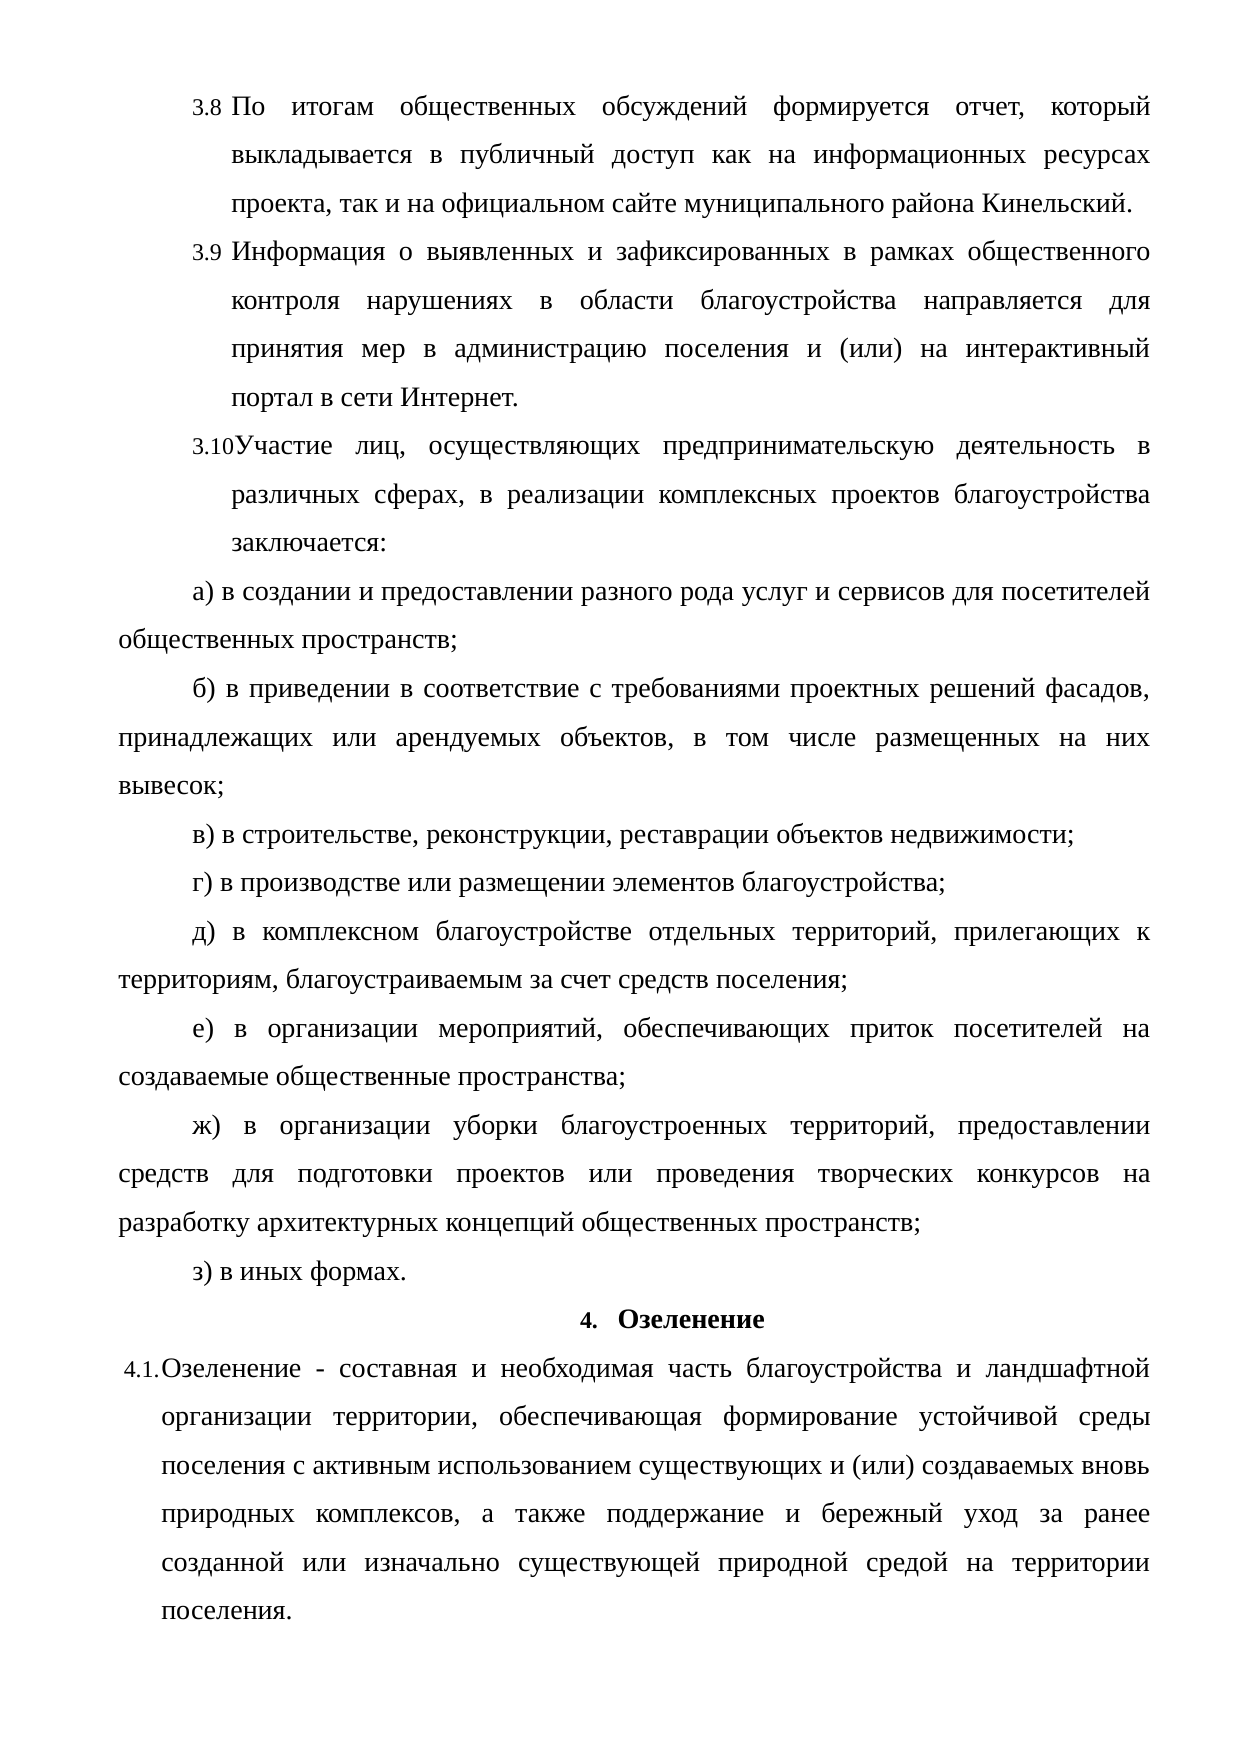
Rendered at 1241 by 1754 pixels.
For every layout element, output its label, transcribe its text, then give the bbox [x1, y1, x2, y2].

text г) в производстве или размещении элементов благоустройства; [118, 865, 1151, 898]
text з) в иных формах. [118, 1254, 1151, 1286]
list По итогам общественных обсуждений формируется отчет, который выкладывается в публичный доступ как на информационных ресурсах проекта, так и на официальном сайте муниципального района Кинельский. [192, 89, 1151, 218]
list Озеленение - составная и необходимая часть благоустройства и ландшафтной организации территории, обеспечивающая формирование устойчивой среды поселения с активным использованием существующих и (или) создаваемых вновь природных комплексов, а также поддержание и бережный уход за ранее созданной или изначально существующей природной средой на территории поселения. [123, 1351, 1151, 1626]
text е) в организации мероприятий, обеспечивающих приток посетителей на создаваемые общественные пространства; [118, 1011, 1151, 1092]
text а) в создании и предоставлении разного рода услуг и сервисов для посетителей общественных пространств; [118, 574, 1151, 655]
text ж) в организации уборки благоустроенных территорий, предоставлении средств для подготовки проектов или проведения творческих конкурсов на разработку архитектурных концепций общественных пространств; [118, 1108, 1151, 1237]
list Озеленение [193, 1302, 1151, 1334]
text в) в строительстве, реконструкции, реставрации объектов недвижимости; [118, 817, 1151, 849]
list Участие лиц, осуществляющих предпринимательскую деятельность в различных сферах, в реализации комплексных проектов благоустройства заключается: [192, 428, 1151, 558]
list Информация о выявленных и зафиксированных в рамках общественного контроля нарушениях в области благоустройства направляется для принятия мер в администрацию поселения и (или) на интерактивный портал в сети Интернет. [192, 234, 1151, 412]
text д) в комплексном благоустройстве отдельных территорий, прилегающих к территориям, благоустраиваемым за счет средств поселения; [118, 914, 1151, 995]
text б) в приведении в соответствие с требованиями проектных решений фасадов, принадлежащих или арендуемых объектов, в том числе размещенных на них вывесок; [118, 671, 1151, 801]
